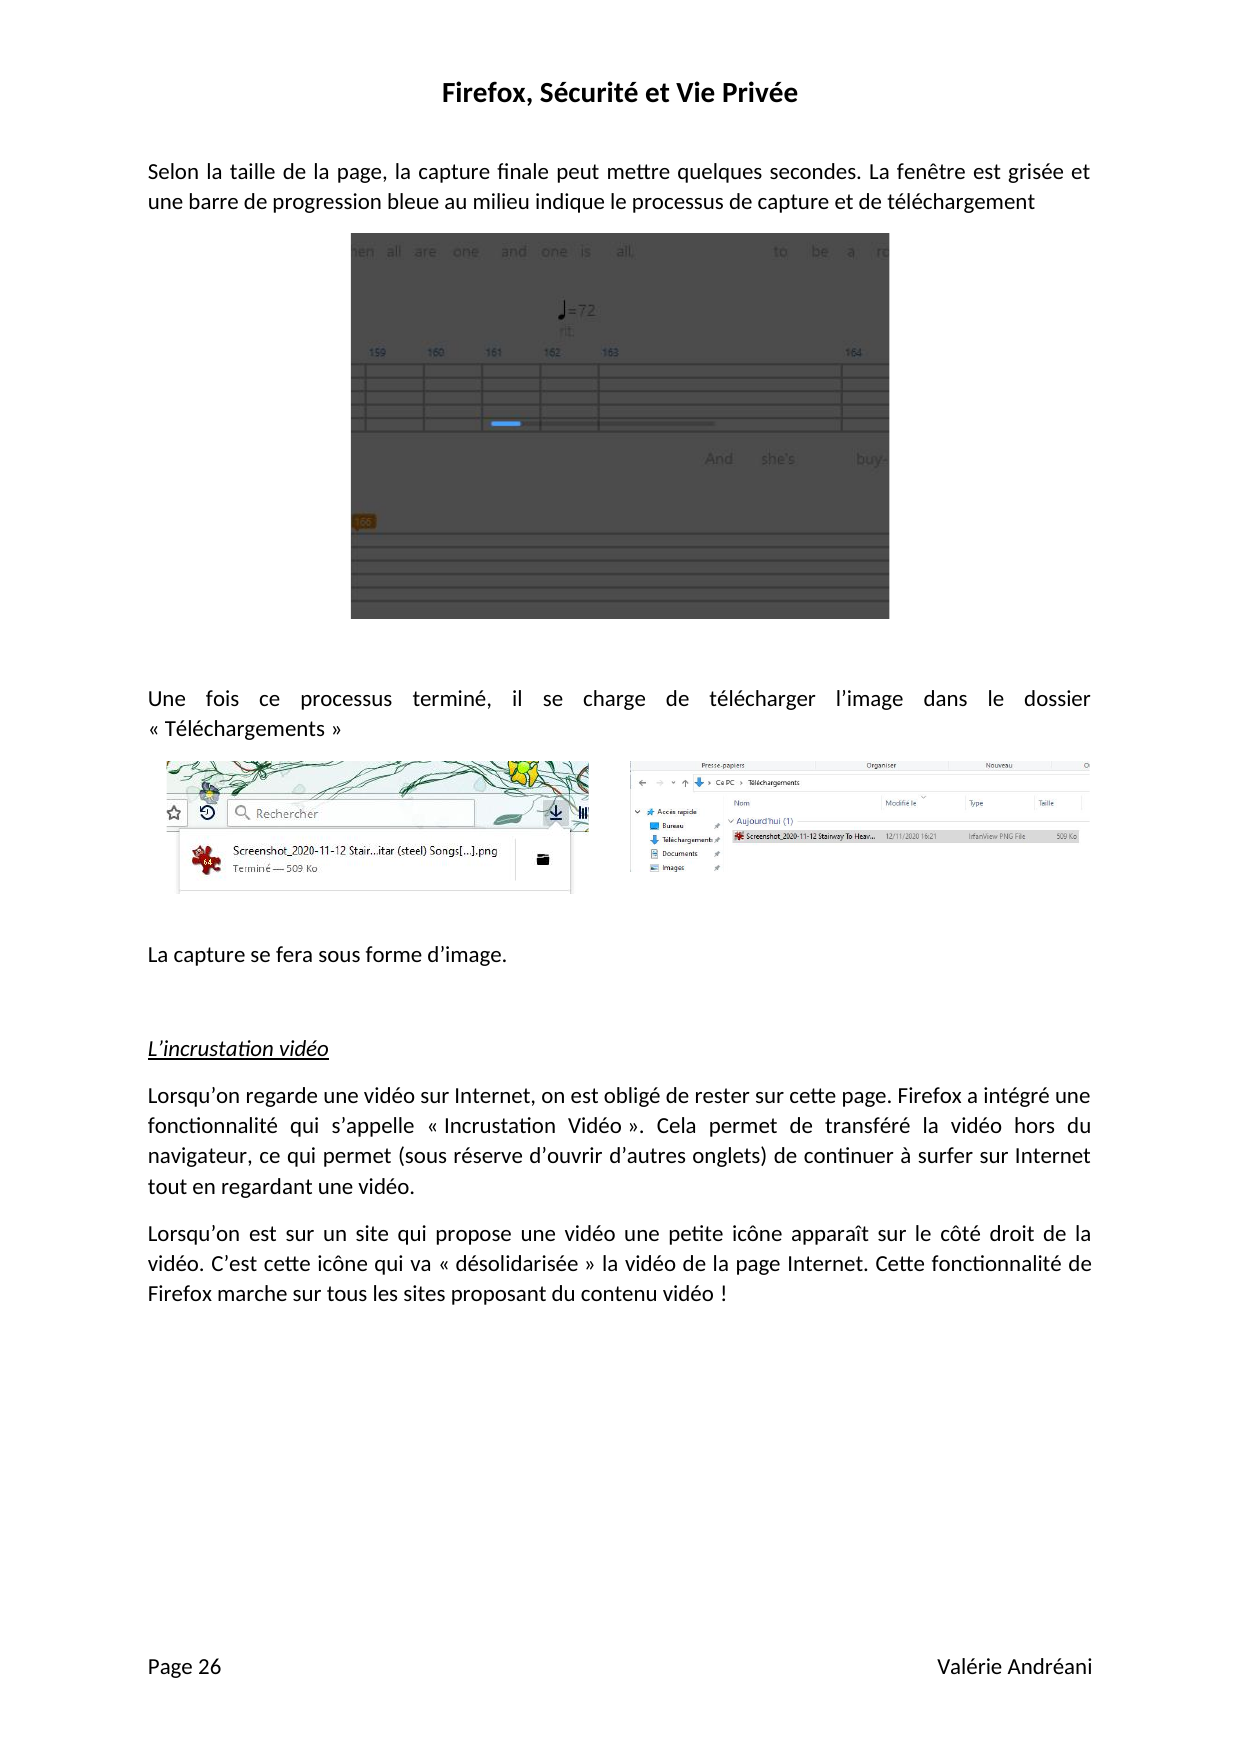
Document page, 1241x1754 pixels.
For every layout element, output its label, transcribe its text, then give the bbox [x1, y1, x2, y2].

table_header [589, 761, 617, 894]
text Lorsqu’on est sur un site qui propose une vidéo une petite icône apparaît sur le côté droit de la vidéo. C’est cette icône qui va « désolidarisée » la vidéo de la page Internet. Cette fonctionnalité de Firefox marche sur tous les sites proposant du contenu vidéo ! [148, 1219, 1093, 1307]
picture [630, 761, 1090, 872]
table_header [138, 761, 166, 894]
picture [166, 761, 589, 894]
text L’incrustation vidéo [148, 1034, 1093, 1062]
text Une fois ce processus terminé, il se charge de télécharger l’image dans le dossier « Téléchargements » [148, 684, 1093, 742]
text Lorsqu’on regarde une vidéo sur Internet, on est obligé de rester sur cette page. Firefox a intégré une fonctionnalité qui s’appelle « Incrustation Vidéo ». Cela permet de transféré la vidéo hors du navigateur, ce qui permet (sous réserve d’ouvrir d’autres onglets) de continuer à surfer sur Internet tout en regardant une vidéo. [148, 1081, 1093, 1200]
text La capture se fera sous forme d’image. [148, 941, 1093, 969]
text Selon la taille de la page, la capture finale peut mettre quelques secondes. La fenêtre est grisée et une barre de progression bleue au milieu indique le processus de capture et de téléchargement [148, 157, 1093, 215]
picture [350, 233, 890, 619]
table_header [618, 761, 1102, 894]
